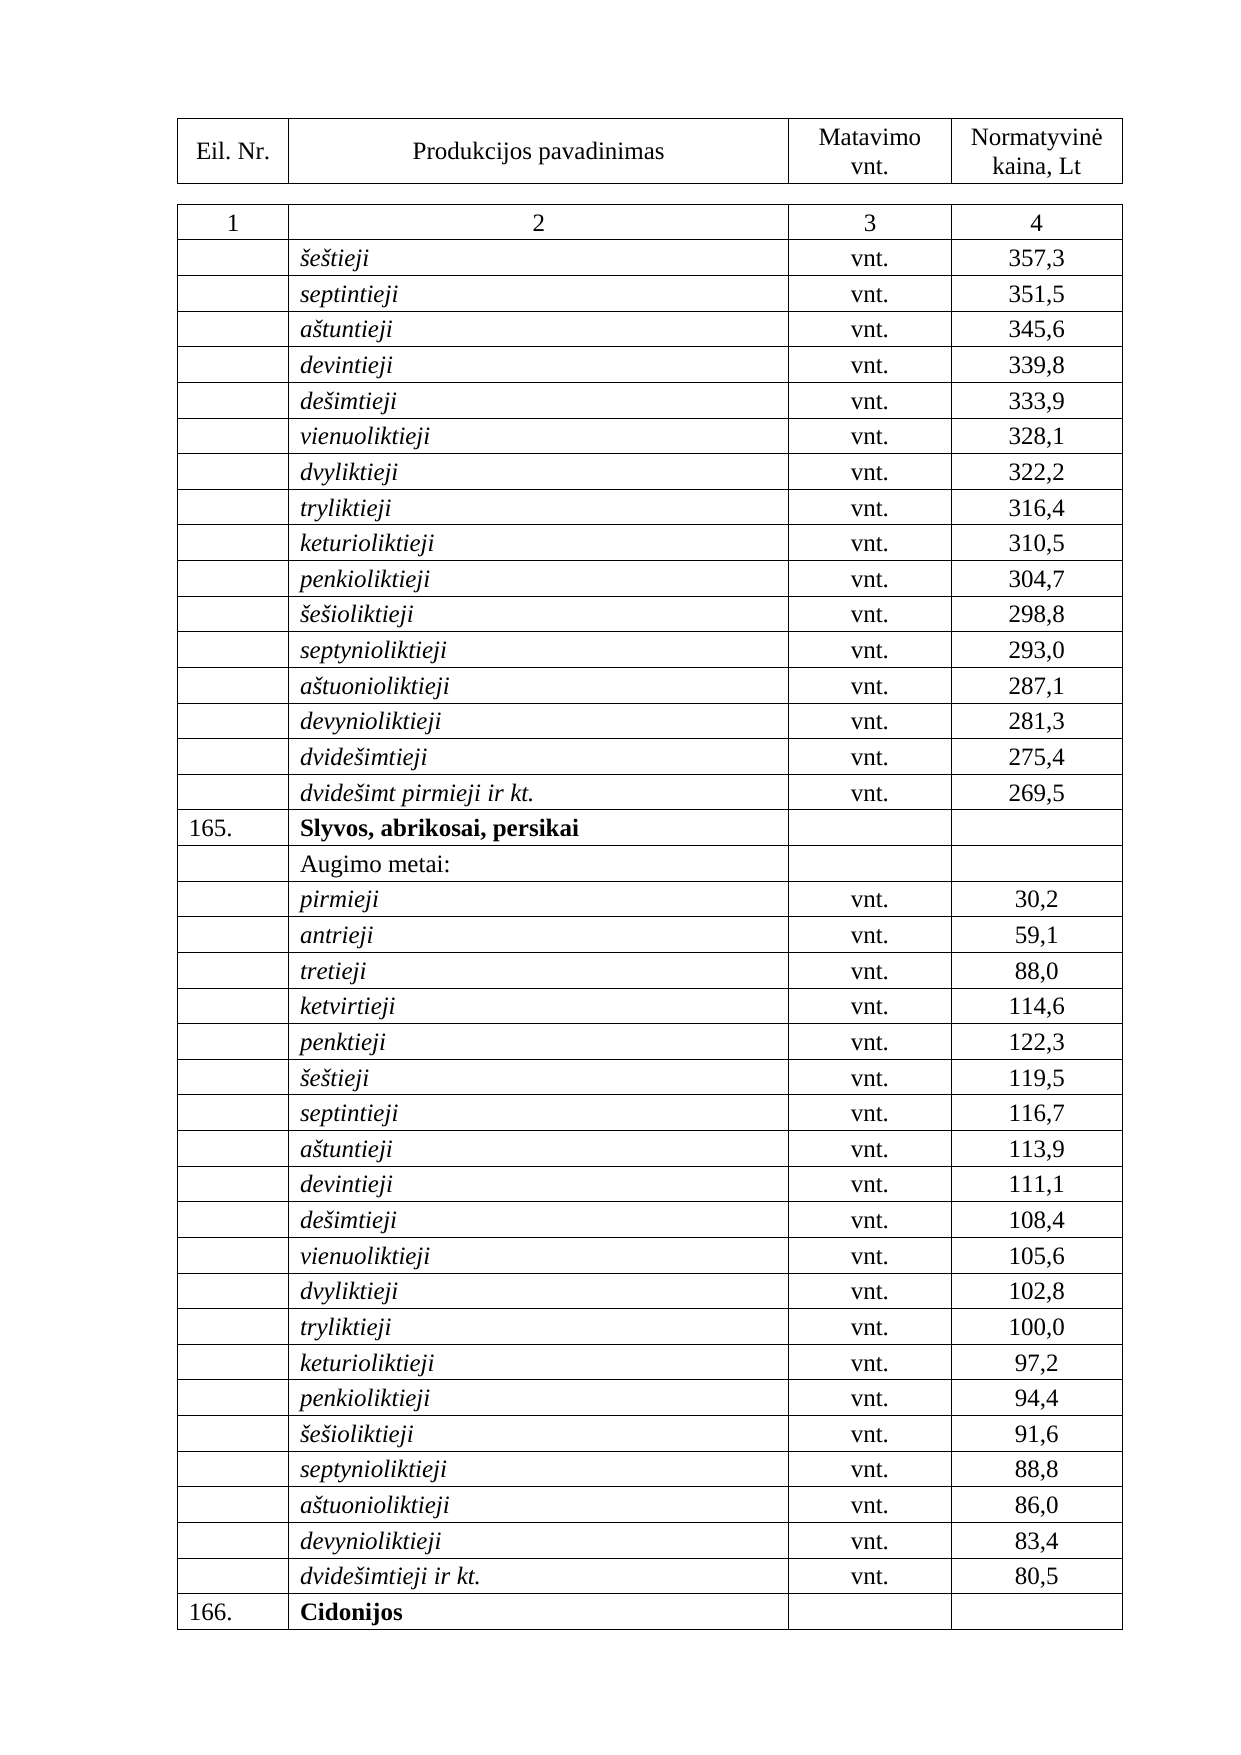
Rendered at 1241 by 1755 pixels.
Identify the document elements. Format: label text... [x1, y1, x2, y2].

table_cell aštuntieji [289, 1131, 788, 1166]
table_cell devintieji [289, 347, 788, 382]
table_cell [952, 810, 1122, 845]
table_cell [178, 1095, 288, 1130]
table_cell [952, 846, 1122, 881]
table_cell vnt. [789, 312, 951, 346]
table_cell 304,7 [952, 561, 1122, 596]
table_cell keturioliktieji [289, 525, 788, 560]
table_cell vnt. [789, 1060, 951, 1094]
table_cell vnt. [789, 704, 951, 738]
table_cell 322,2 [952, 454, 1122, 489]
table_cell 2 [289, 205, 788, 239]
table_cell vnt. [789, 561, 951, 596]
table_cell vnt. [789, 1523, 951, 1557]
table_cell vnt. [789, 1095, 951, 1130]
table_cell vnt. [789, 347, 951, 382]
table_cell vnt. [789, 1167, 951, 1201]
table_cell 269,5 [952, 775, 1122, 809]
table_cell [178, 1309, 288, 1344]
table_cell [178, 490, 288, 524]
table_cell [178, 1202, 288, 1237]
table_cell Augimo metai: [289, 846, 788, 881]
table_cell 333,9 [952, 383, 1122, 417]
table_cell 1 [178, 205, 288, 239]
table_cell vnt. [789, 1238, 951, 1272]
table_cell 114,6 [952, 989, 1122, 1023]
table_cell vnt. [789, 775, 951, 809]
table_cell [178, 953, 288, 987]
table_cell šeštieji [289, 1060, 788, 1094]
table_cell devintieji [289, 1167, 788, 1201]
table_cell vnt. [789, 1559, 951, 1593]
table_cell 59,1 [952, 917, 1122, 952]
table_cell 316,4 [952, 490, 1122, 524]
table_cell [178, 1024, 288, 1059]
table_cell aštuonioliktieji [289, 1487, 788, 1522]
table_cell vnt. [789, 240, 951, 275]
table_cell [178, 240, 288, 275]
table_cell 111,1 [952, 1167, 1122, 1201]
table_cell aštuntieji [289, 312, 788, 346]
table_cell [289, 184, 788, 204]
table_cell vnt. [789, 1202, 951, 1237]
table_cell [178, 1345, 288, 1379]
table_cell dvidešimtieji [289, 739, 788, 774]
table_cell vnt. [789, 1380, 951, 1415]
table_cell dvidešimt pirmieji ir kt. [289, 775, 788, 809]
table_cell 310,5 [952, 525, 1122, 560]
table_cell 113,9 [952, 1131, 1122, 1166]
table_cell septintieji [289, 276, 788, 311]
table_cell vnt. [789, 1416, 951, 1451]
table_cell ketvirtieji [289, 989, 788, 1023]
table_cell 165. [178, 810, 288, 845]
table_cell Slyvos, abrikosai, persikai [289, 810, 788, 845]
table_cell vnt. [789, 668, 951, 702]
table_cell pirmieji [289, 882, 788, 916]
table_header Eil. Nr. [178, 119, 288, 182]
table_cell tryliktieji [289, 1309, 788, 1344]
table_cell tryliktieji [289, 490, 788, 524]
table_cell vnt. [789, 989, 951, 1023]
table_cell septynioliktieji [289, 632, 788, 667]
table_cell penkioliktieji [289, 1380, 788, 1415]
table_cell [789, 1594, 951, 1629]
table_cell vnt. [789, 419, 951, 453]
table_cell vnt. [789, 953, 951, 987]
table_cell penktieji [289, 1024, 788, 1059]
table_cell antrieji [289, 917, 788, 952]
table_cell [178, 347, 288, 382]
table_cell 94,4 [952, 1380, 1122, 1415]
table_cell 166. [178, 1594, 288, 1629]
table_cell vnt. [789, 1345, 951, 1379]
table_cell [178, 668, 288, 702]
table_cell [178, 561, 288, 596]
table_cell dvyliktieji [289, 454, 788, 489]
table_cell devynioliktieji [289, 1523, 788, 1557]
table_header Matavimo vnt. [789, 119, 951, 182]
table_cell [178, 1167, 288, 1201]
table_cell vnt. [789, 739, 951, 774]
table_cell 91,6 [952, 1416, 1122, 1451]
table_cell vnt. [789, 454, 951, 489]
table_header Normatyvinė kaina, Lt [952, 119, 1122, 182]
table_cell 287,1 [952, 668, 1122, 702]
table_cell 3 [789, 205, 951, 239]
table_cell 102,8 [952, 1274, 1122, 1308]
table_cell 4 [952, 205, 1122, 239]
table_cell vnt. [789, 1131, 951, 1166]
table_cell 339,8 [952, 347, 1122, 382]
table_cell [178, 775, 288, 809]
table_cell [789, 846, 951, 881]
table_cell [178, 1487, 288, 1522]
table_cell šeštieji [289, 240, 788, 275]
table_cell 105,6 [952, 1238, 1122, 1272]
table_cell [178, 632, 288, 667]
table_cell 83,4 [952, 1523, 1122, 1557]
table_cell vnt. [789, 276, 951, 311]
table_cell 357,3 [952, 240, 1122, 275]
table_cell [178, 1380, 288, 1415]
table_cell [178, 917, 288, 952]
table_cell [178, 846, 288, 881]
table_cell [178, 1238, 288, 1272]
table_cell šešioliktieji [289, 1416, 788, 1451]
table_cell 88,8 [952, 1452, 1122, 1486]
table_cell [178, 383, 288, 417]
table_cell [178, 739, 288, 774]
table_cell [178, 1559, 288, 1593]
table_cell vnt. [789, 525, 951, 560]
table_cell 88,0 [952, 953, 1122, 987]
table_cell 119,5 [952, 1060, 1122, 1094]
table_cell vnt. [789, 1024, 951, 1059]
table_cell 351,5 [952, 276, 1122, 311]
table_cell vnt. [789, 1487, 951, 1522]
table_cell 122,3 [952, 1024, 1122, 1059]
table_cell vnt. [789, 917, 951, 952]
table_cell dvidešimtieji ir kt. [289, 1559, 788, 1593]
table_cell [952, 1594, 1122, 1629]
table_cell vnt. [789, 632, 951, 667]
table_cell septintieji [289, 1095, 788, 1130]
table_cell [178, 989, 288, 1023]
table_cell [178, 597, 288, 631]
table_cell 100,0 [952, 1309, 1122, 1344]
table_cell [178, 312, 288, 346]
table_cell [178, 882, 288, 916]
table_cell 328,1 [952, 419, 1122, 453]
table_cell vnt. [789, 490, 951, 524]
table_cell 345,6 [952, 312, 1122, 346]
table_cell vnt. [789, 1452, 951, 1486]
table_cell 293,0 [952, 632, 1122, 667]
table_cell vnt. [789, 1274, 951, 1308]
table_cell [178, 1060, 288, 1094]
table_cell tretieji [289, 953, 788, 987]
table_cell vnt. [789, 597, 951, 631]
table_cell [178, 1452, 288, 1486]
table_cell [178, 1131, 288, 1166]
table_cell [178, 454, 288, 489]
table_cell 275,4 [952, 739, 1122, 774]
table_cell [178, 1274, 288, 1308]
table_cell vnt. [789, 383, 951, 417]
table_cell 86,0 [952, 1487, 1122, 1522]
table_cell [178, 419, 288, 453]
table_cell 116,7 [952, 1095, 1122, 1130]
table_cell [951, 184, 1122, 204]
table_cell [178, 1523, 288, 1557]
table_cell 97,2 [952, 1345, 1122, 1379]
table_cell [789, 810, 951, 845]
table_cell dešimtieji [289, 383, 788, 417]
table_cell dvyliktieji [289, 1274, 788, 1308]
table_cell penkioliktieji [289, 561, 788, 596]
table_cell septynioliktieji [289, 1452, 788, 1486]
table_cell keturioliktieji [289, 1345, 788, 1379]
table_cell [789, 184, 951, 204]
table_header Produkcijos pavadinimas [289, 119, 788, 182]
table_cell [178, 276, 288, 311]
table_cell 281,3 [952, 704, 1122, 738]
table_cell vnt. [789, 1309, 951, 1344]
table_cell [178, 525, 288, 560]
table_cell [177, 184, 288, 204]
table_cell 80,5 [952, 1559, 1122, 1593]
table_cell 30,2 [952, 882, 1122, 916]
table_cell [178, 704, 288, 738]
table_cell 298,8 [952, 597, 1122, 631]
table_cell vnt. [789, 882, 951, 916]
table_cell dešimtieji [289, 1202, 788, 1237]
table_cell [178, 1416, 288, 1451]
table_cell 108,4 [952, 1202, 1122, 1237]
table_cell vienuoliktieji [289, 419, 788, 453]
table_cell Cidonijos [289, 1594, 788, 1629]
table_cell devynioliktieji [289, 704, 788, 738]
table_cell šešioliktieji [289, 597, 788, 631]
table_cell aštuonioliktieji [289, 668, 788, 702]
table_cell vienuoliktieji [289, 1238, 788, 1272]
